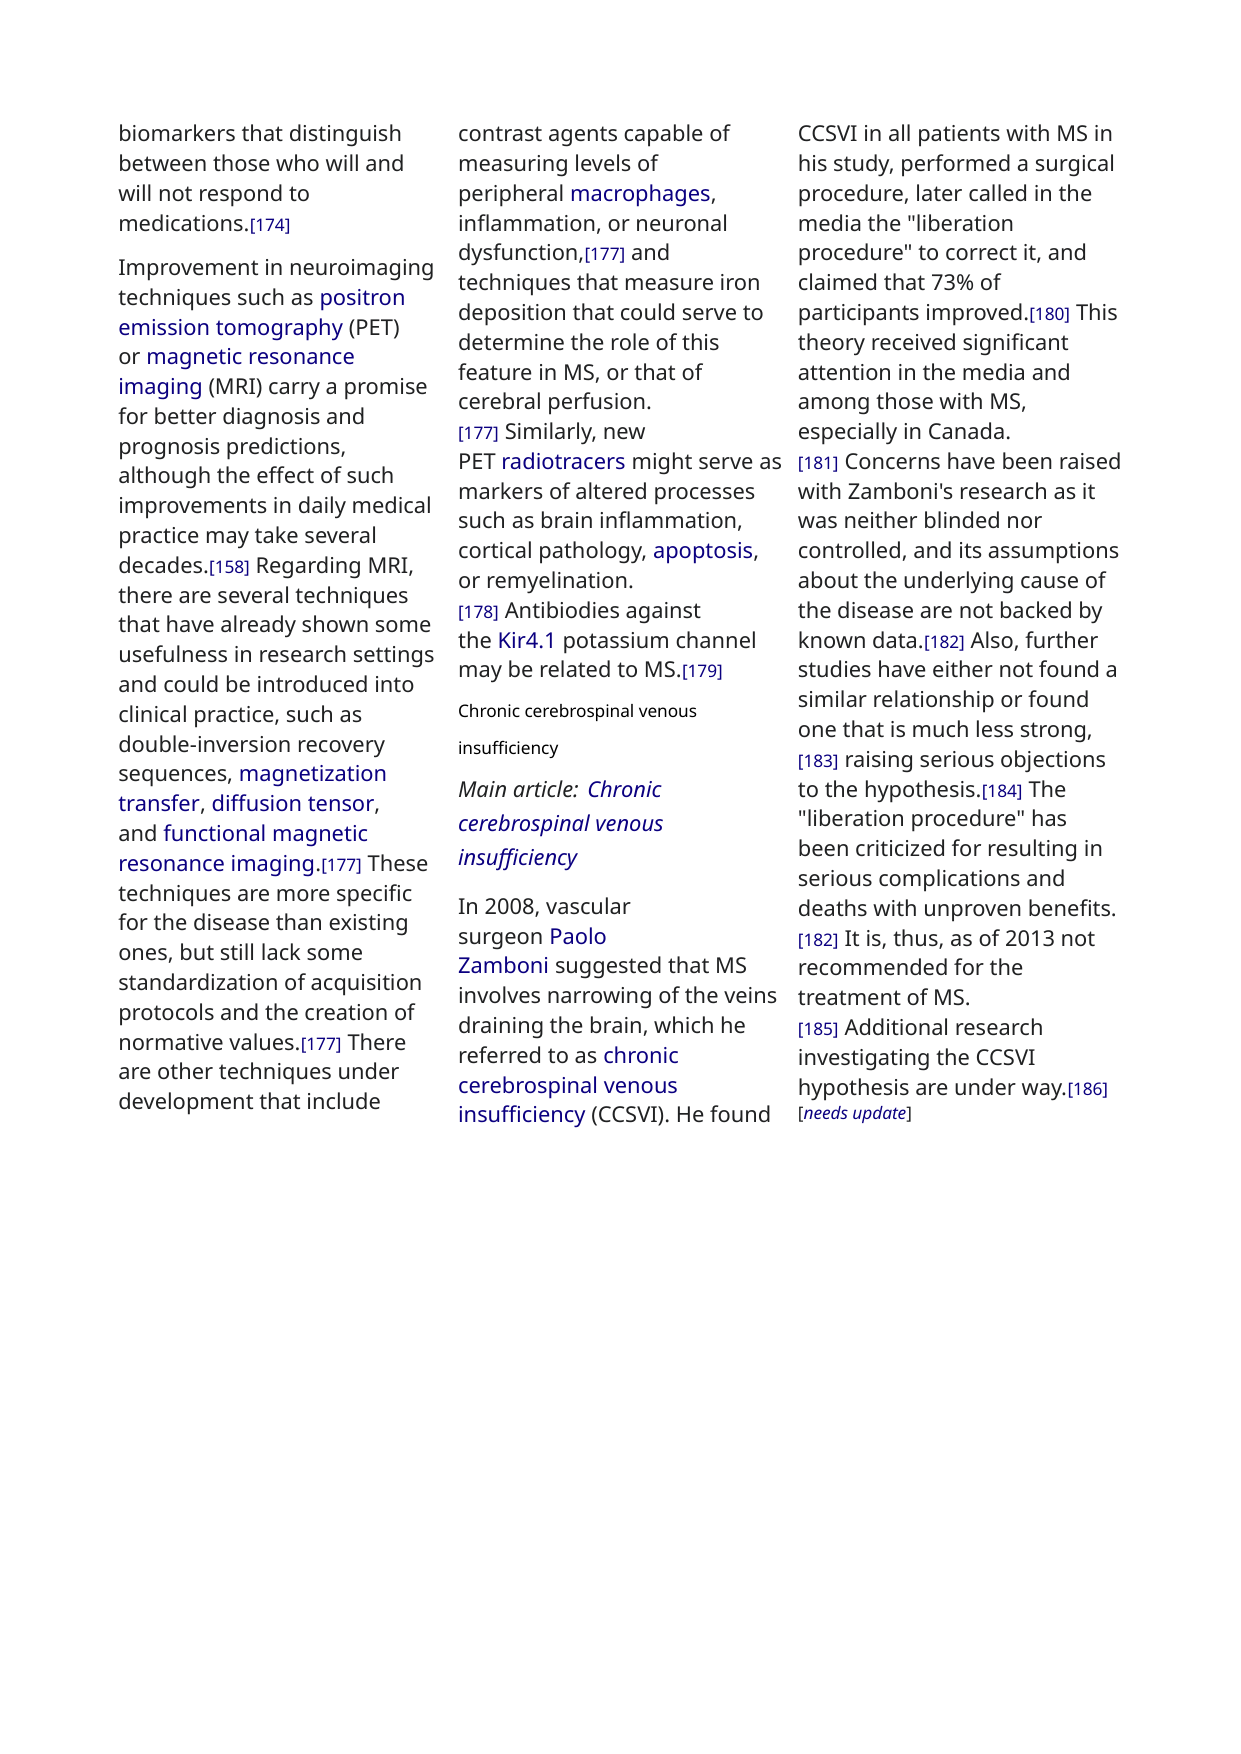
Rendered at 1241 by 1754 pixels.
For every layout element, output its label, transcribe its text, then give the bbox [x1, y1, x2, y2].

text Main article: Chronic cerebrospinal venous insufficiency [458, 774, 782, 872]
subtitle Chronic cerebrospinal venous insufficiency [458, 699, 782, 760]
text CCSVI in all patients with MS in his study, performed a surgical procedure, later called in the media the "liberation procedure" to correct it, and claimed that 73% of participants improved.[180] This theory received significant attention in the media and among those with MS, especially in Canada.[181] Concerns have been raised with Zamboni's research as it was neither blinded nor controlled, and its assumptions about the underlying cause of the disease are not backed by known data.[182] Also, further studies have either not found a similar relationship or found one that is much less strong,[183] raising serious objections to the hypothesis.[184] The "liberation procedure" has been criticized for resulting in serious complications and deaths with unproven benefits.[182] It is, thus, as of 2013 not recommended for the treatment of MS.[185] Additional research investigating the CCSVI hypothesis are under way.[186][needs update] [798, 118, 1122, 1125]
text contrast agents capable of measuring levels of peripheral macrophages, inflammation, or neuronal dysfunction,[177] and techniques that measure iron deposition that could serve to determine the role of this feature in MS, or that of cerebral perfusion.[177] Similarly, new PET radiotracers might serve as markers of altered processes such as brain inflammation, cortical pathology, apoptosis, or remyelination.[178] Antibiodies against the Kir4.1 potassium channel may be related to MS.[179] [458, 118, 782, 684]
text Improvement in neuroimaging techniques such as positron emission tomography (PET) or magnetic resonance imaging (MRI) carry a promise for better diagnosis and prognosis predictions, although the effect of such improvements in daily medical practice may take several decades.[158] Regarding MRI, there are several techniques that have already shown some usefulness in research settings and could be introduced into clinical practice, such as double-inversion recovery sequences, magnetization transfer, diffusion tensor, and functional magnetic resonance imaging.[177] These techniques are more specific for the disease than existing ones, but still lack some standardization of acquisition protocols and the creation of normative values.[177] There are other techniques under development that include [118, 252, 442, 1116]
text In 2008, vascular surgeon Paolo Zamboni suggested that MS involves narrowing of the veins draining the brain, which he referred to as chronic cerebrospinal venous insufficiency (CCSVI). He found [458, 891, 782, 1129]
text biomarkers that distinguish between those who will and will not respond to medications.[174] [118, 118, 442, 237]
